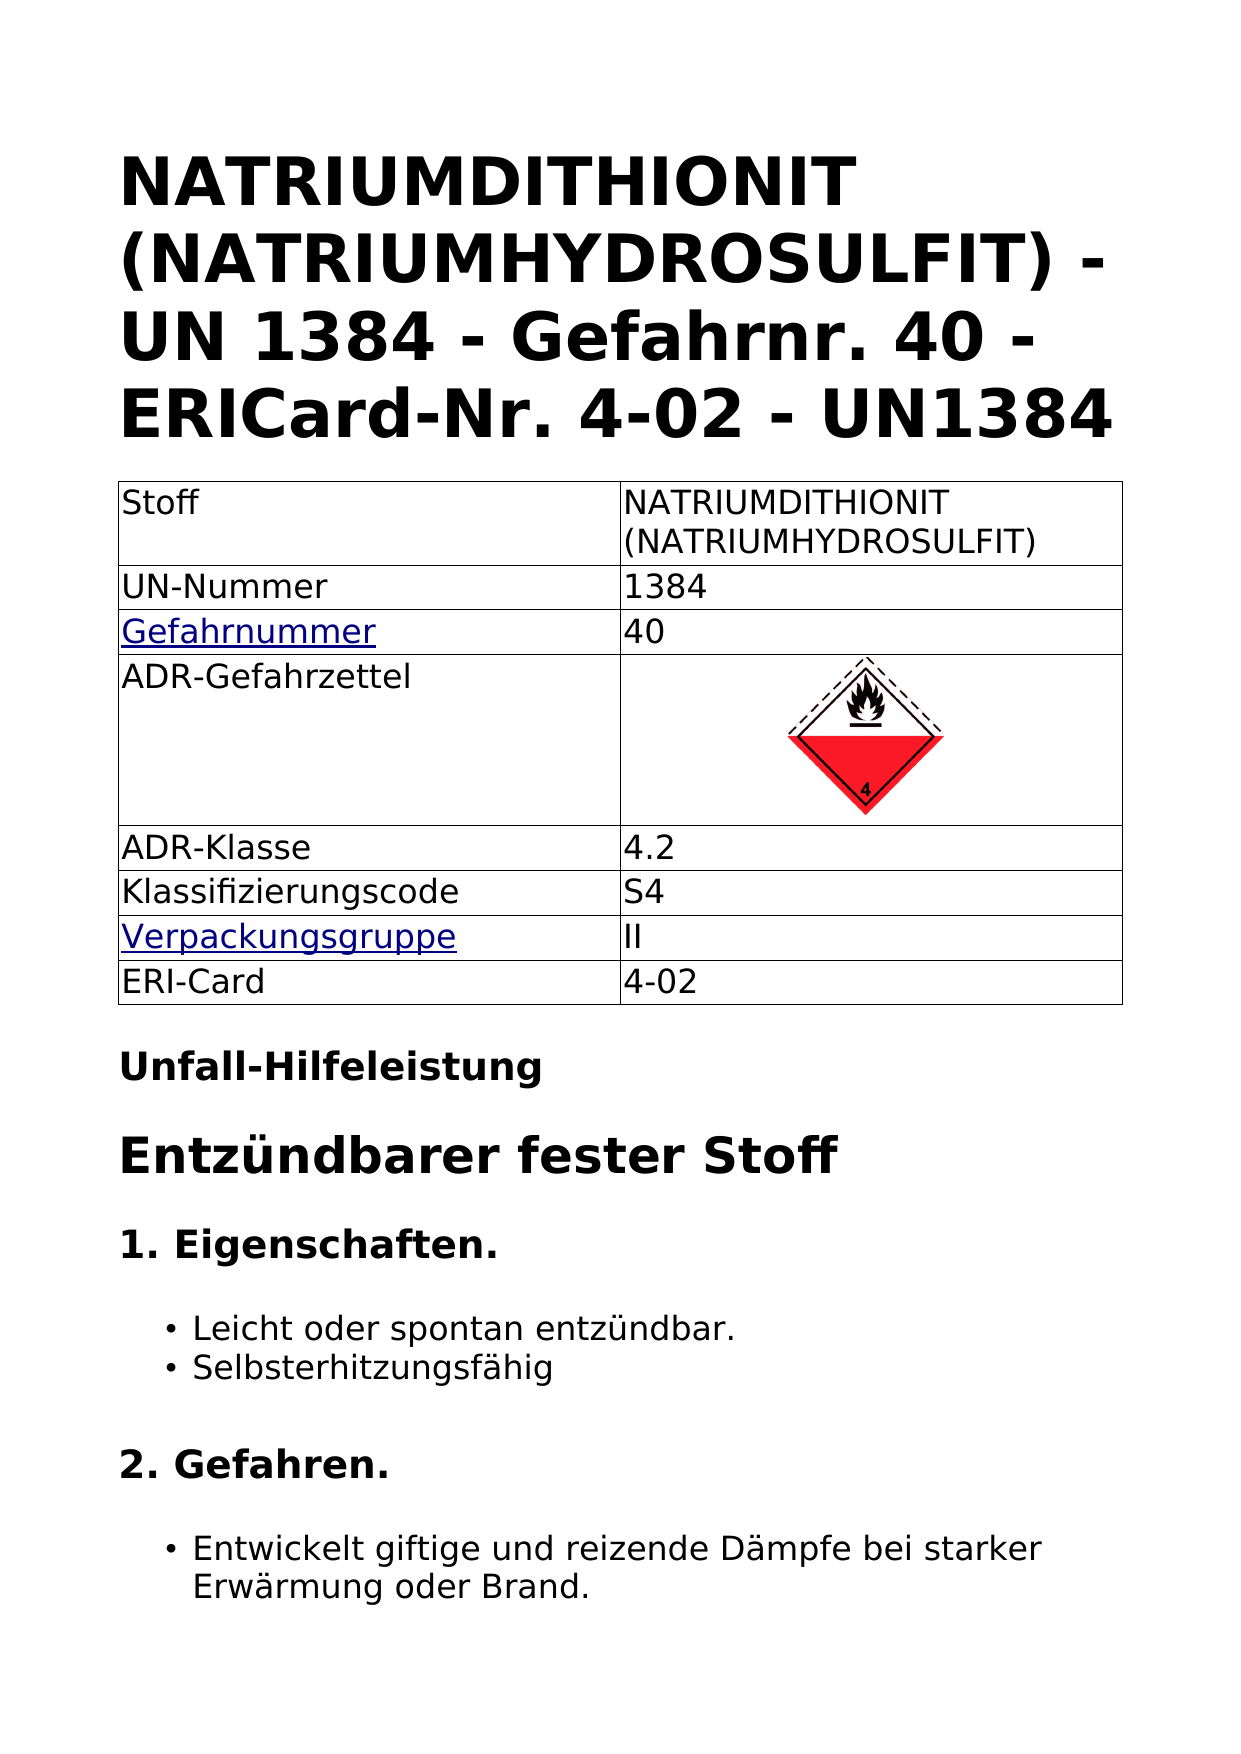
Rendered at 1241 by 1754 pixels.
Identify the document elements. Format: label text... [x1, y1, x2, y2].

table_cell S4 [621, 871, 1122, 915]
table_cell II [621, 916, 1122, 959]
list Entwickelt giftige und reizende Dämpfe bei starker Erwärmung oder Brand. [177, 1529, 1122, 1607]
table_cell ADR-Gefahrzettel [119, 655, 620, 825]
table_cell 40 [621, 610, 1122, 654]
table_cell [621, 655, 1122, 825]
subtitle NATRIUMDITHIONIT (NATRIUMHYDROSULFIT) - UN 1384 - Gefahrnr. 40 - ERICard-Nr. 4-02 - UN1384 [118, 143, 1122, 453]
subtitle Unfall-Hilfeleistung [118, 1044, 1122, 1089]
list Leicht oder spontan entzündbar. [177, 1310, 1122, 1349]
table_header NATRIUMDITHIONIT (NATRIUMHYDROSULFIT) [621, 482, 1122, 564]
subtitle 1. Eigenschaften. [118, 1223, 1122, 1268]
table_cell ERI-Card [119, 961, 620, 1004]
table_cell 4.2 [621, 826, 1122, 870]
picture [787, 657, 944, 815]
table_cell 4-02 [621, 961, 1122, 1004]
table_cell UN-Nummer [119, 566, 620, 609]
list Selbsterhitzungsfähig [177, 1349, 1122, 1387]
table_header Stoff [119, 482, 620, 564]
table_cell Verpackungsgruppe [119, 916, 620, 959]
table_cell Klassifizierungscode [119, 871, 620, 915]
table_cell 1384 [621, 566, 1122, 609]
subtitle Entzündbarer fester Stoff [118, 1127, 1122, 1185]
table_cell ADR-Klasse [119, 826, 620, 870]
table_cell Gefahrnummer [119, 610, 620, 654]
subtitle 2. Gefahren. [118, 1442, 1122, 1487]
